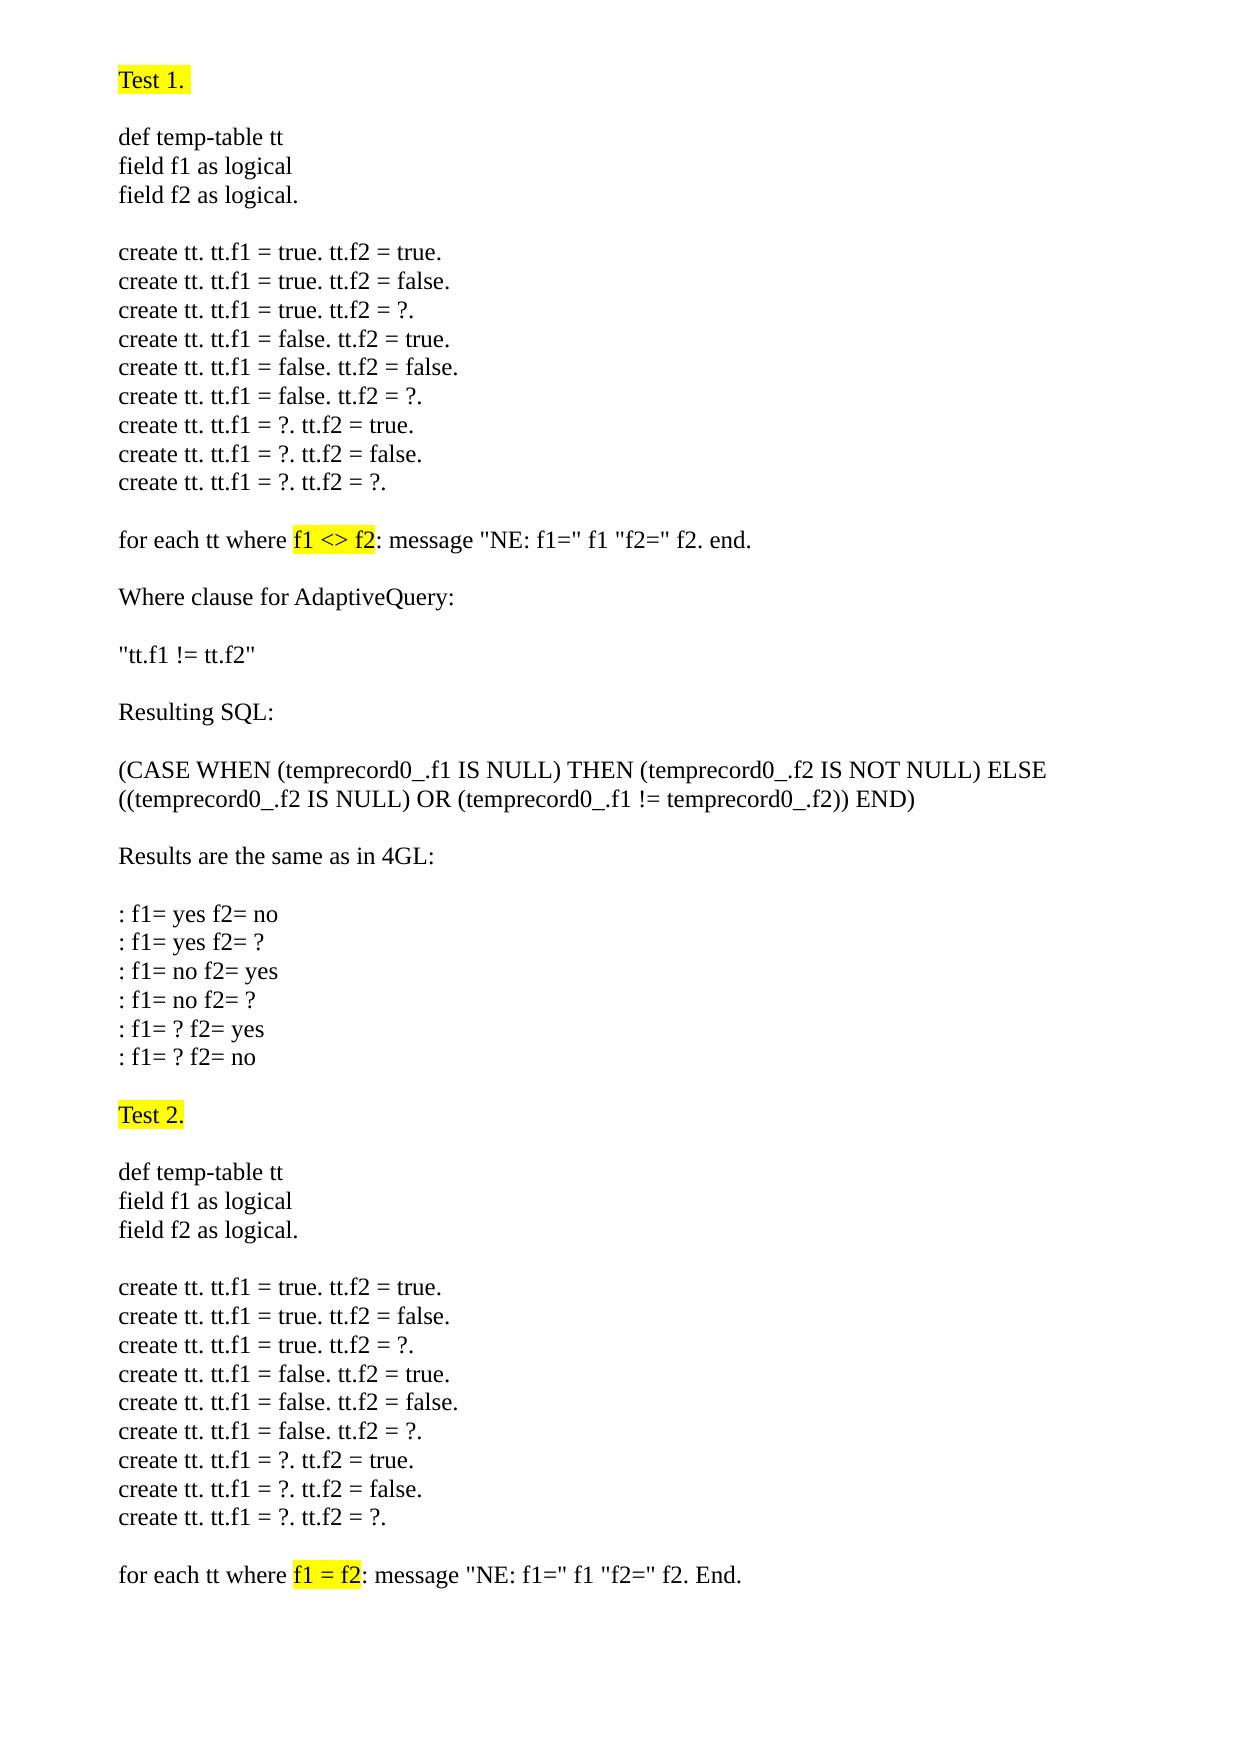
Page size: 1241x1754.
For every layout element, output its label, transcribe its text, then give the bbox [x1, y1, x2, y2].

text create tt. tt.f1 = ?. tt.f2 = false. [118, 1474, 1122, 1502]
text create tt. tt.f1 = ?. tt.f2 = ?. [118, 467, 1122, 496]
text field f1 as logical [118, 1186, 1122, 1215]
text for each tt where f1 = f2: message "NE: f1=" f1 "f2=" f2. End. [118, 1560, 1122, 1589]
text create tt. tt.f1 = false. tt.f2 = ?. [118, 1416, 1122, 1445]
text create tt. tt.f1 = ?. tt.f2 = false. [118, 439, 1122, 467]
text Test 1. [118, 65, 1122, 94]
text create tt. tt.f1 = false. tt.f2 = false. [118, 352, 1122, 381]
text create tt. tt.f1 = true. tt.f2 = true. [118, 237, 1122, 266]
text create tt. tt.f1 = true. tt.f2 = ?. [118, 1330, 1122, 1359]
text create tt. tt.f1 = ?. tt.f2 = true. [118, 1445, 1122, 1474]
text field f2 as logical. [118, 180, 1122, 209]
text "tt.f1 != tt.f2" [118, 640, 1122, 669]
text for each tt where f1 <> f2: message "NE: f1=" f1 "f2=" f2. end. [118, 525, 1122, 554]
text create tt. tt.f1 = true. tt.f2 = ?. [118, 295, 1122, 324]
text def temp-table tt [118, 122, 1122, 151]
text create tt. tt.f1 = true. tt.f2 = true. [118, 1272, 1122, 1301]
text field f2 as logical. [118, 1215, 1122, 1244]
text Where clause for AdaptiveQuery: [118, 582, 1122, 611]
text create tt. tt.f1 = ?. tt.f2 = ?. [118, 1502, 1122, 1531]
text : f1= yes f2= no : f1= yes f2= ? : f1= no f2= yes : f1= no f2= ? : f1= ? f2= yes : f1= ? f2= no [118, 899, 1122, 1071]
text Test 2. [118, 1100, 1122, 1129]
text create tt. tt.f1 = false. tt.f2 = true. [118, 1359, 1122, 1387]
text create tt. tt.f1 = true. tt.f2 = false. [118, 266, 1122, 295]
text create tt. tt.f1 = ?. tt.f2 = true. [118, 410, 1122, 439]
text def temp-table tt [118, 1157, 1122, 1186]
text (CASE WHEN (temprecord0_.f1 IS NULL) THEN (temprecord0_.f2 IS NOT NULL) ELSE ((temprecord0_.f2 IS NULL) OR (temprecord0_.f1 != temprecord0_.f2)) END) [118, 755, 1122, 812]
text field f1 as logical [118, 151, 1122, 180]
text create tt. tt.f1 = false. tt.f2 = true. [118, 324, 1122, 352]
text Results are the same as in 4GL: [118, 841, 1122, 870]
text Resulting SQL: [118, 697, 1122, 726]
text create tt. tt.f1 = false. tt.f2 = false. [118, 1387, 1122, 1416]
text create tt. tt.f1 = true. tt.f2 = false. [118, 1301, 1122, 1330]
text create tt. tt.f1 = false. tt.f2 = ?. [118, 381, 1122, 410]
